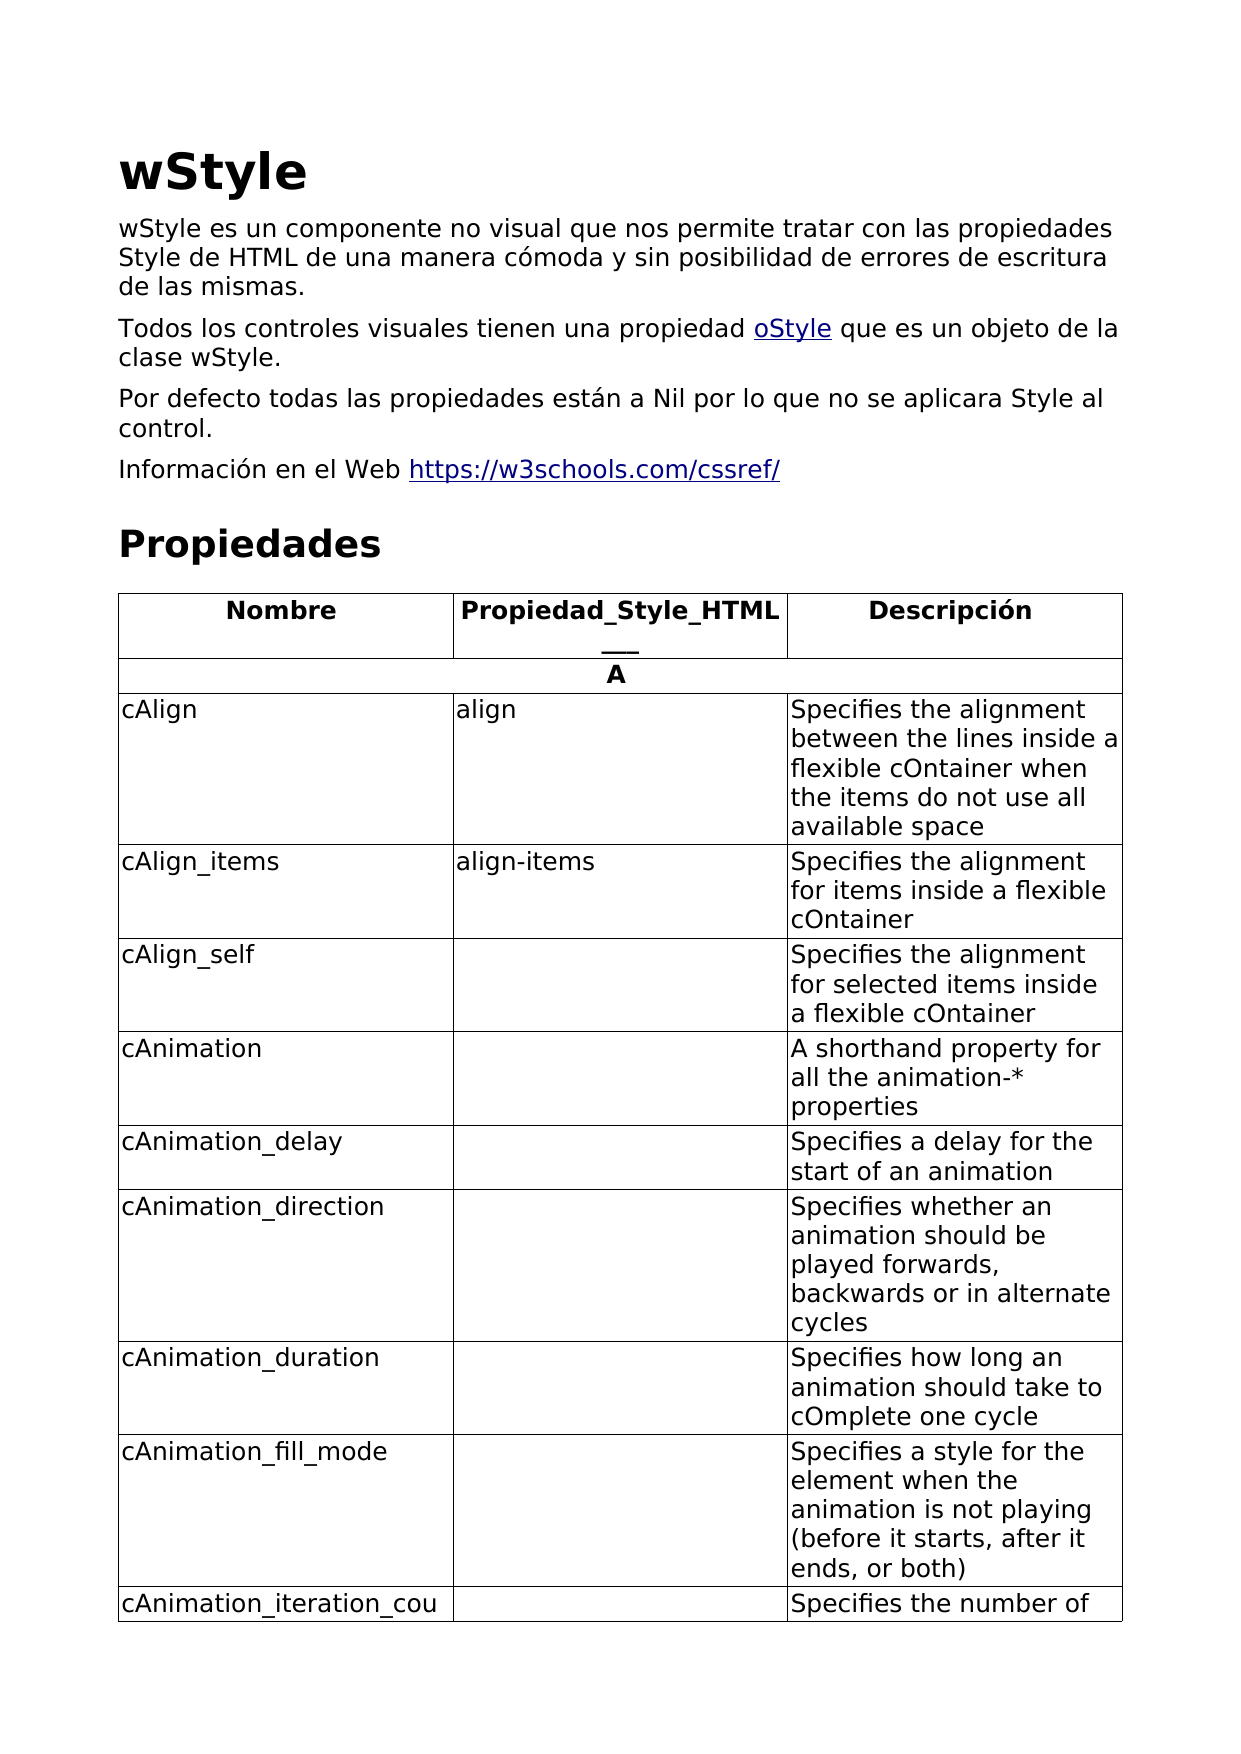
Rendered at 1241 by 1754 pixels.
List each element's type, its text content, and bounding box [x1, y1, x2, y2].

table_cell [454, 1342, 787, 1434]
table_cell align [454, 694, 787, 844]
table_cell [454, 1435, 787, 1586]
table_cell Specifies whether an animation should be played forwards, backwards or in alternate cycles [788, 1190, 1122, 1341]
table_header Descripción [788, 594, 1122, 657]
table_cell [454, 939, 787, 1031]
table_cell cAnimation_iteration_cou [119, 1587, 453, 1621]
text Información en el Web https://w3schools.com/cssref/ [118, 456, 1122, 485]
subtitle Propiedades [118, 522, 1122, 566]
table_cell cAnimation_duration [119, 1342, 453, 1434]
table_cell cAlign [119, 694, 453, 844]
text wStyle es un componente no visual que nos permite tratar con las propiedades Style de HTML de una manera cómoda y sin posibilidad de errores de escritura de las mismas. [118, 214, 1122, 301]
table_cell A [119, 659, 1122, 692]
subtitle wStyle [118, 143, 1122, 201]
table_cell Specifies the alignment for items inside a flexible cOntainer [788, 845, 1122, 938]
table_cell Specifies how long an animation should take to cOmplete one cycle [788, 1342, 1122, 1434]
table_cell cAnimation_fill_mode [119, 1435, 453, 1586]
table_cell cAnimation_delay [119, 1126, 453, 1189]
table_cell cAnimation [119, 1032, 453, 1124]
table_cell cAlign_self [119, 939, 453, 1031]
table_cell [454, 1190, 787, 1341]
table_cell [454, 1587, 787, 1621]
table_header Nombre [119, 594, 453, 657]
text Por defecto todas las propiedades están a Nil por lo que no se aplicara Style al control. [118, 385, 1122, 443]
table_cell [454, 1032, 787, 1124]
table_cell Specifies a style for the element when the animation is not playing (before it starts, after it ends, or both) [788, 1435, 1122, 1586]
text Todos los controles visuales tienen una propiedad oStyle que es un objeto de la clase wStyle. [118, 314, 1122, 372]
table_cell Specifies a delay for the start of an animation [788, 1126, 1122, 1189]
table_cell cAlign_items [119, 845, 453, 938]
table_header Propiedad_Style_HTML___ [454, 594, 787, 657]
table_cell [454, 1126, 787, 1189]
table_cell Specifies the alignment between the lines inside a flexible cOntainer when the items do not use all available space [788, 694, 1122, 844]
table_cell align-items [454, 845, 787, 938]
table_cell Specifies the number of [788, 1587, 1122, 1621]
table_cell Specifies the alignment for selected items inside a flexible cOntainer [788, 939, 1122, 1031]
table_cell A shorthand property for all the animation-* properties [788, 1032, 1122, 1124]
table_cell cAnimation_direction [119, 1190, 453, 1341]
